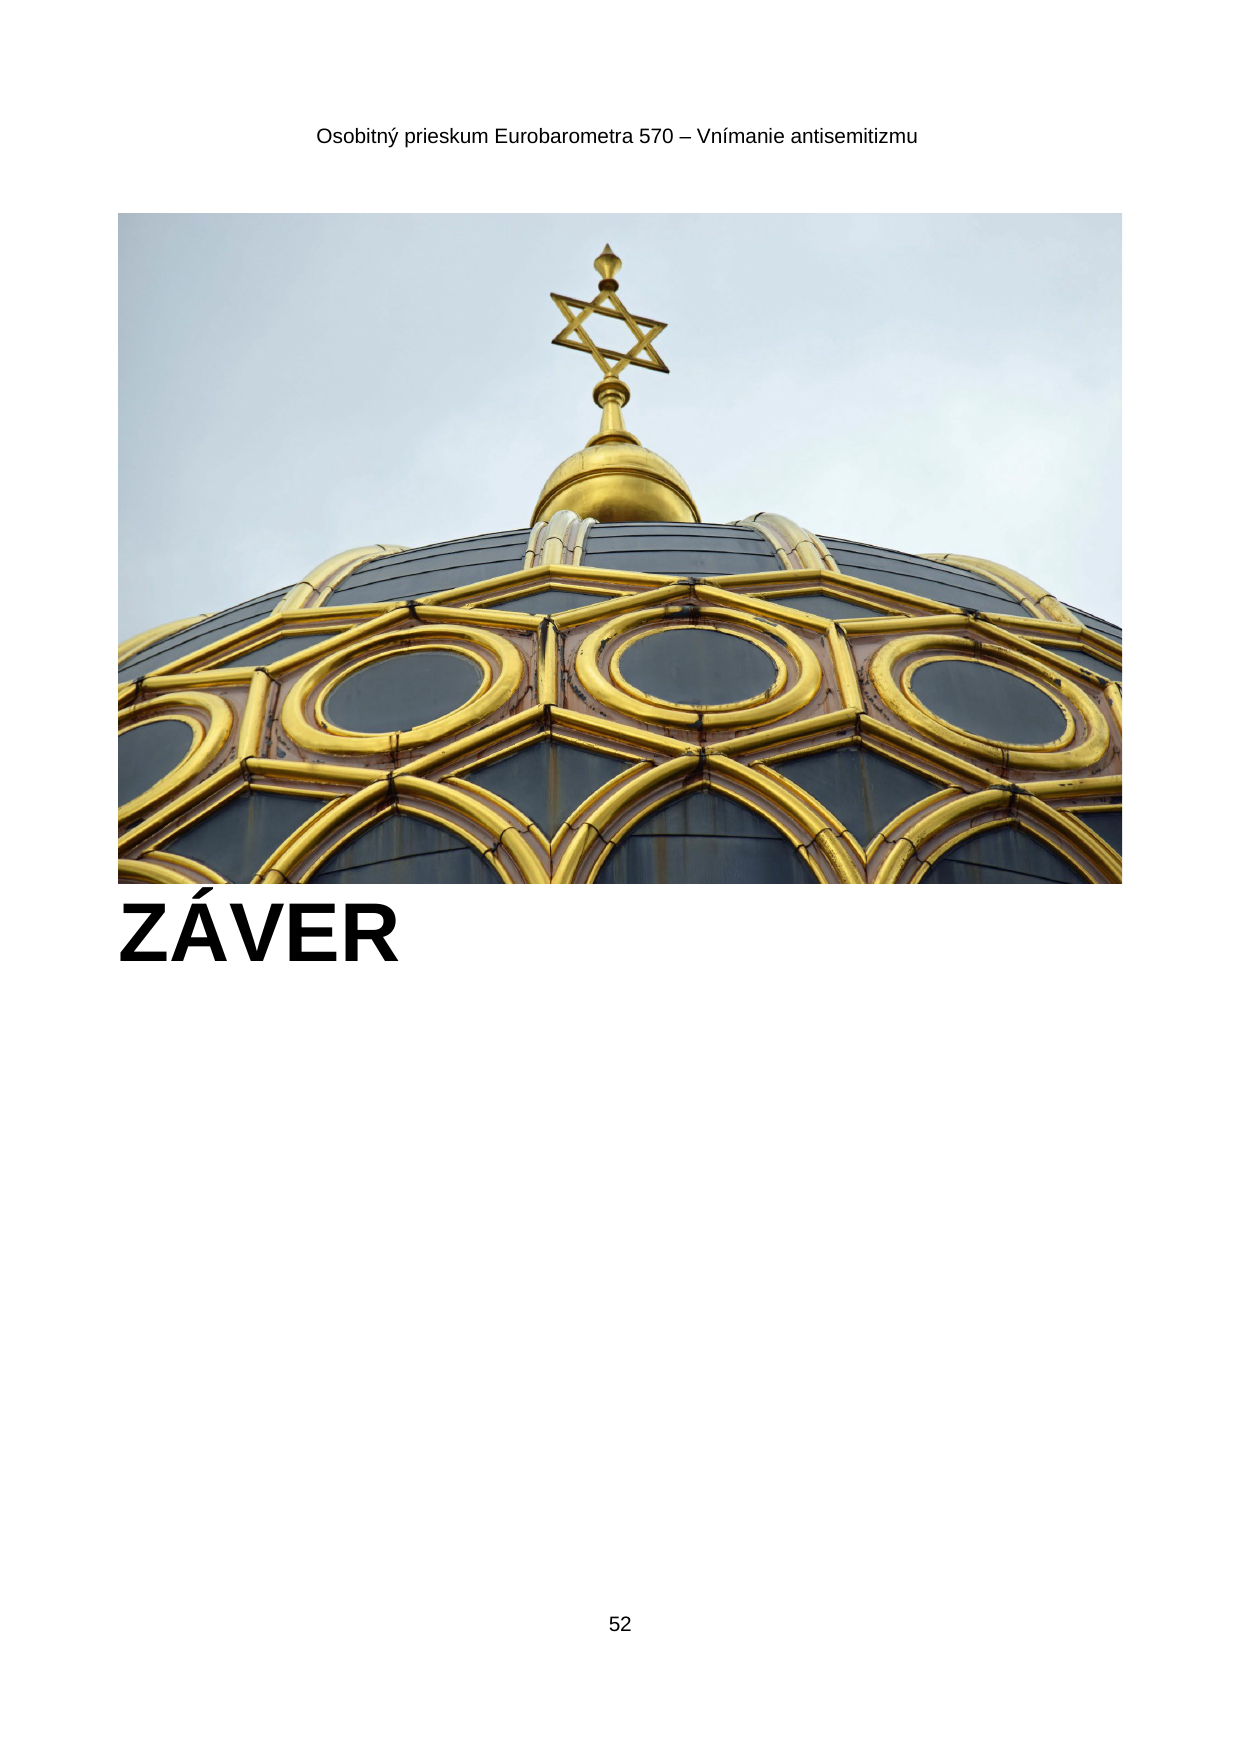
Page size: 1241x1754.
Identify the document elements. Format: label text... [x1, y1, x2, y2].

picture [118, 213, 1123, 884]
subtitle ZÁVER [118, 884, 1122, 979]
